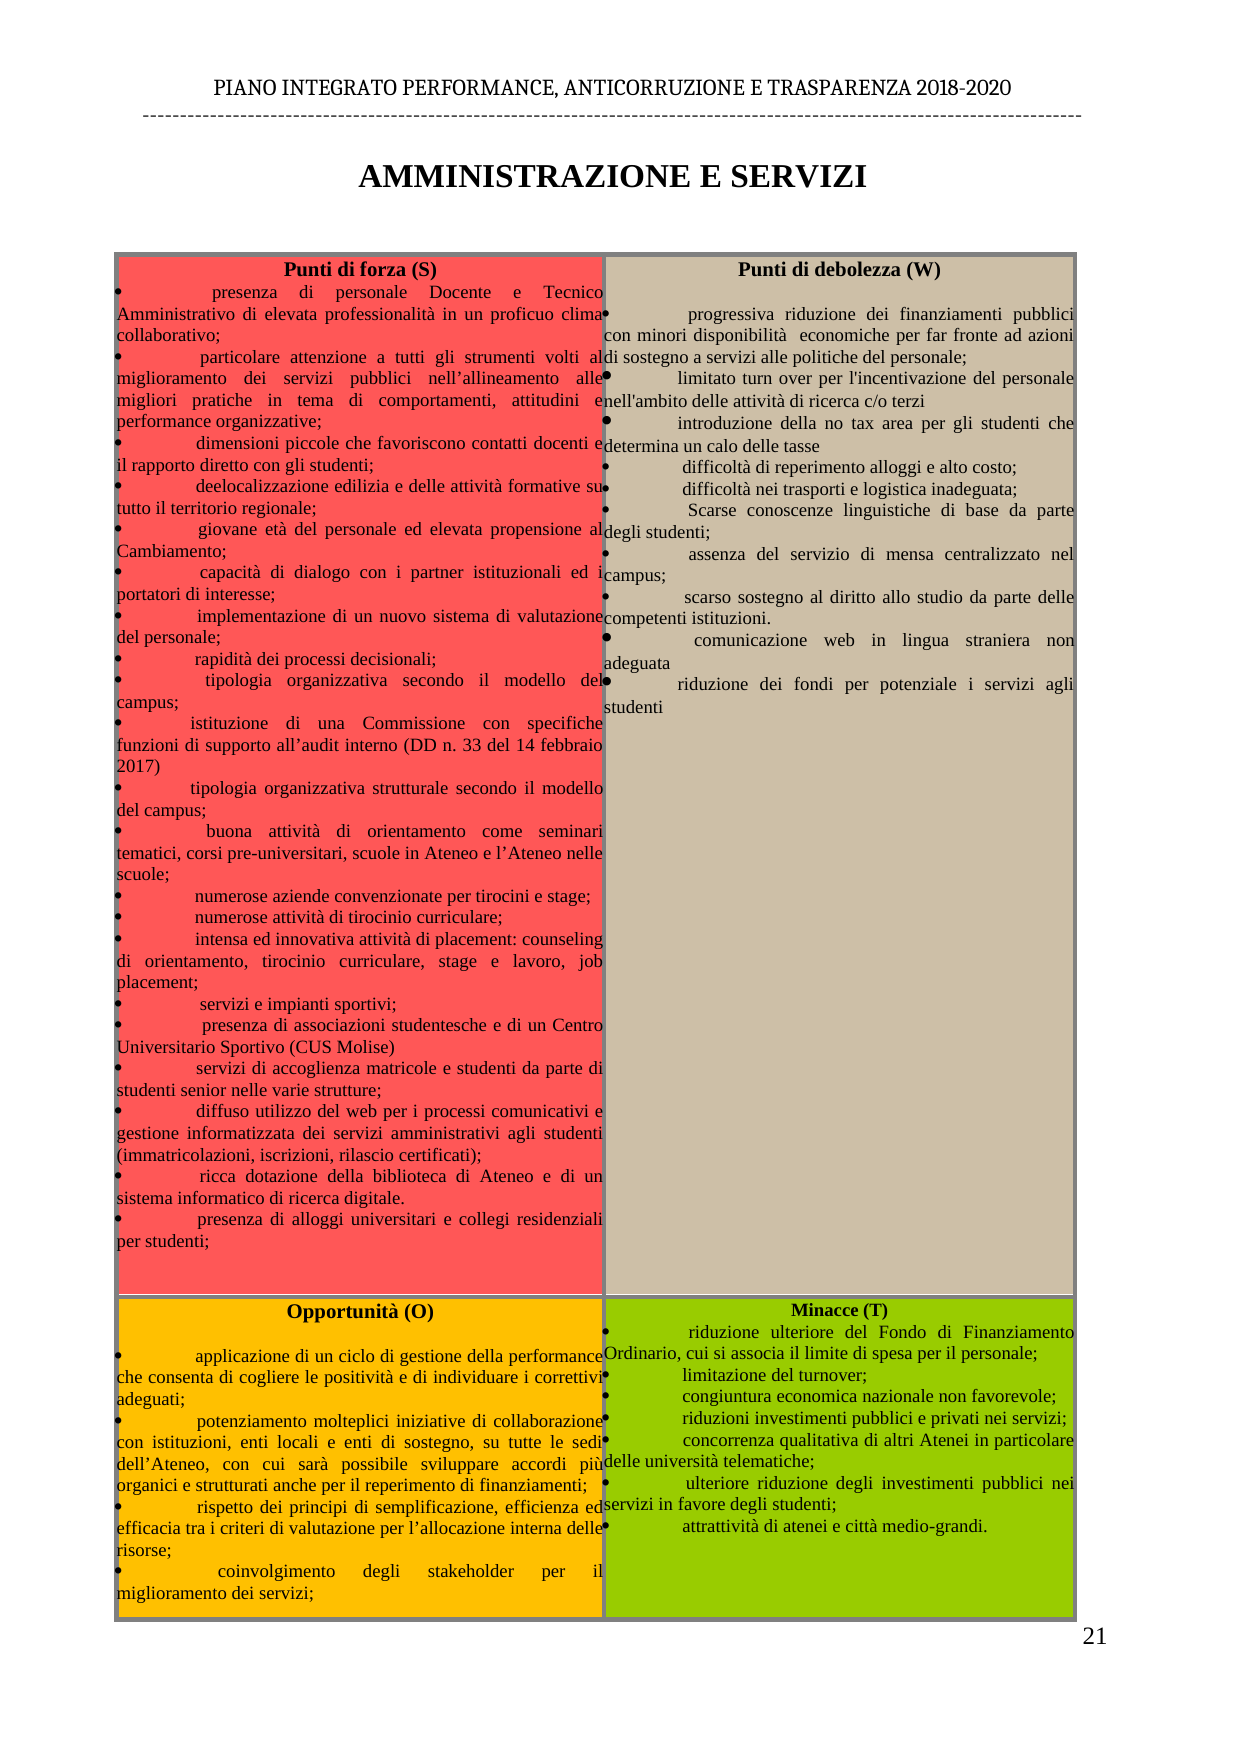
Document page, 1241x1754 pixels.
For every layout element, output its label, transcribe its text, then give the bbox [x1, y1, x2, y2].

table_cell Opportunità (O) applicazione di un ciclo di gestione della performance che consenta di cogliere le positività e di individuare i correttivi adeguati; potenziamento molteplici iniziative di collaborazione con istituzioni, enti locali e enti di sostegno, su tutte le sedi dell’Ateneo, con cui sarà possibile sviluppare accordi più organici e strutturati anche per il reperimento di finanziamenti; rispetto dei principi di semplificazione, efficienza ed efficacia tra i criteri di valutazione per l’allocazione interna delle risorse; coinvolgimento degli stakeholder per il miglioramento dei servizi; miglioramento delle competenze del personale per fronteggiare il limitato turn-over; riqualificazione delle strutture di supporto a disposizione degli studenti; potenziamento attività di orientamento in itinere ed in uscita ampliamento dell’offerta di alloggi per studenti mediante il coinvolgimento di strutture esterne. adozione di misure in favore degli studenti meritevoli e a basso reddito [119, 1299, 602, 1617]
table_header Punti di forza (S) presenza di personale Docente e Tecnico Amministrativo di elevata professionalità in un proficuo clima collaborativo; particolare attenzione a tutti gli strumenti volti al miglioramento dei servizi pubblici nell’allineamento alle migliori pratiche in tema di comportamenti, attitudini e performance organizzative; dimensioni piccole che favoriscono contatti docenti e il rapporto diretto con gli studenti; deelocalizzazione edilizia e delle attività formative su tutto il territorio regionale; giovane età del personale ed elevata propensione al Cambiamento; capacità di dialogo con i partner istituzionali ed i portatori di interesse; implementazione di un nuovo sistema di valutazione del personale; rapidità dei processi decisionali; tipologia organizzativa secondo il modello del campus; istituzione di una Commissione con specifiche funzioni di supporto all’audit interno (DD n. 33 del 14 febbraio 2017) tipologia organizzativa strutturale secondo il modello del campus; buona attività di orientamento come seminari tematici, corsi pre-universitari, scuole in Ateneo e l’Ateneo nelle scuole; numerose aziende convenzionate per tirocini e stage; numerose attività di tirocinio curriculare; intensa ed innovativa attività di placement: counseling di orientamento, tirocinio curriculare, stage e lavoro, job placement; servizi e impianti sportivi; presenza di associazioni studentesche e di un Centro Universitario Sportivo (CUS Molise) servizi di accoglienza matricole e studenti da parte di studenti senior nelle varie strutture; diffuso utilizzo del web per i processi comunicativi e gestione informatizzata dei servizi amministrativi agli studenti (immatricolazioni, iscrizioni, rilascio certificati); ricca dotazione della biblioteca di Ateneo e di un sistema informatico di ricerca digitale. presenza di alloggi universitari e collegi residenziali per studenti; [119, 257, 602, 1294]
table_cell Minacce (T) riduzione ulteriore del Fondo di Finanziamento Ordinario, cui si associa il limite di spesa per il personale; limitazione del turnover; congiuntura economica nazionale non favorevole; riduzioni investimenti pubblici e privati nei servizi; concorrenza qualitativa di altri Atenei in particolare delle università telematiche; ulteriore riduzione degli investimenti pubblici nei servizi in favore degli studenti; attrattività di atenei e città medio-grandi. [606, 1299, 1073, 1617]
table_header Punti di debolezza (W) progressiva riduzione dei finanziamenti pubblici con minori disponibilità economiche per far fronte ad azioni di sostegno a servizi alle politiche del personale; limitato turn over per l'incentivazione del personale nell'ambito delle attività di ricerca c/o terzi introduzione della no tax area per gli studenti che determina un calo delle tasse difficoltà di reperimento alloggi e alto costo; difficoltà nei trasporti e logistica inadeguata; Scarse conoscenze linguistiche di base da parte degli studenti; assenza del servizio di mensa centralizzato nel campus; scarso sostegno al diritto allo studio da parte delle competenti istituzioni. comunicazione web in lingua straniera non adeguata riduzione dei fondi per potenziale i servizi agli studenti [606, 257, 1073, 1294]
text AMMINISTRAZIONE E SERVIZI [118, 156, 1107, 195]
